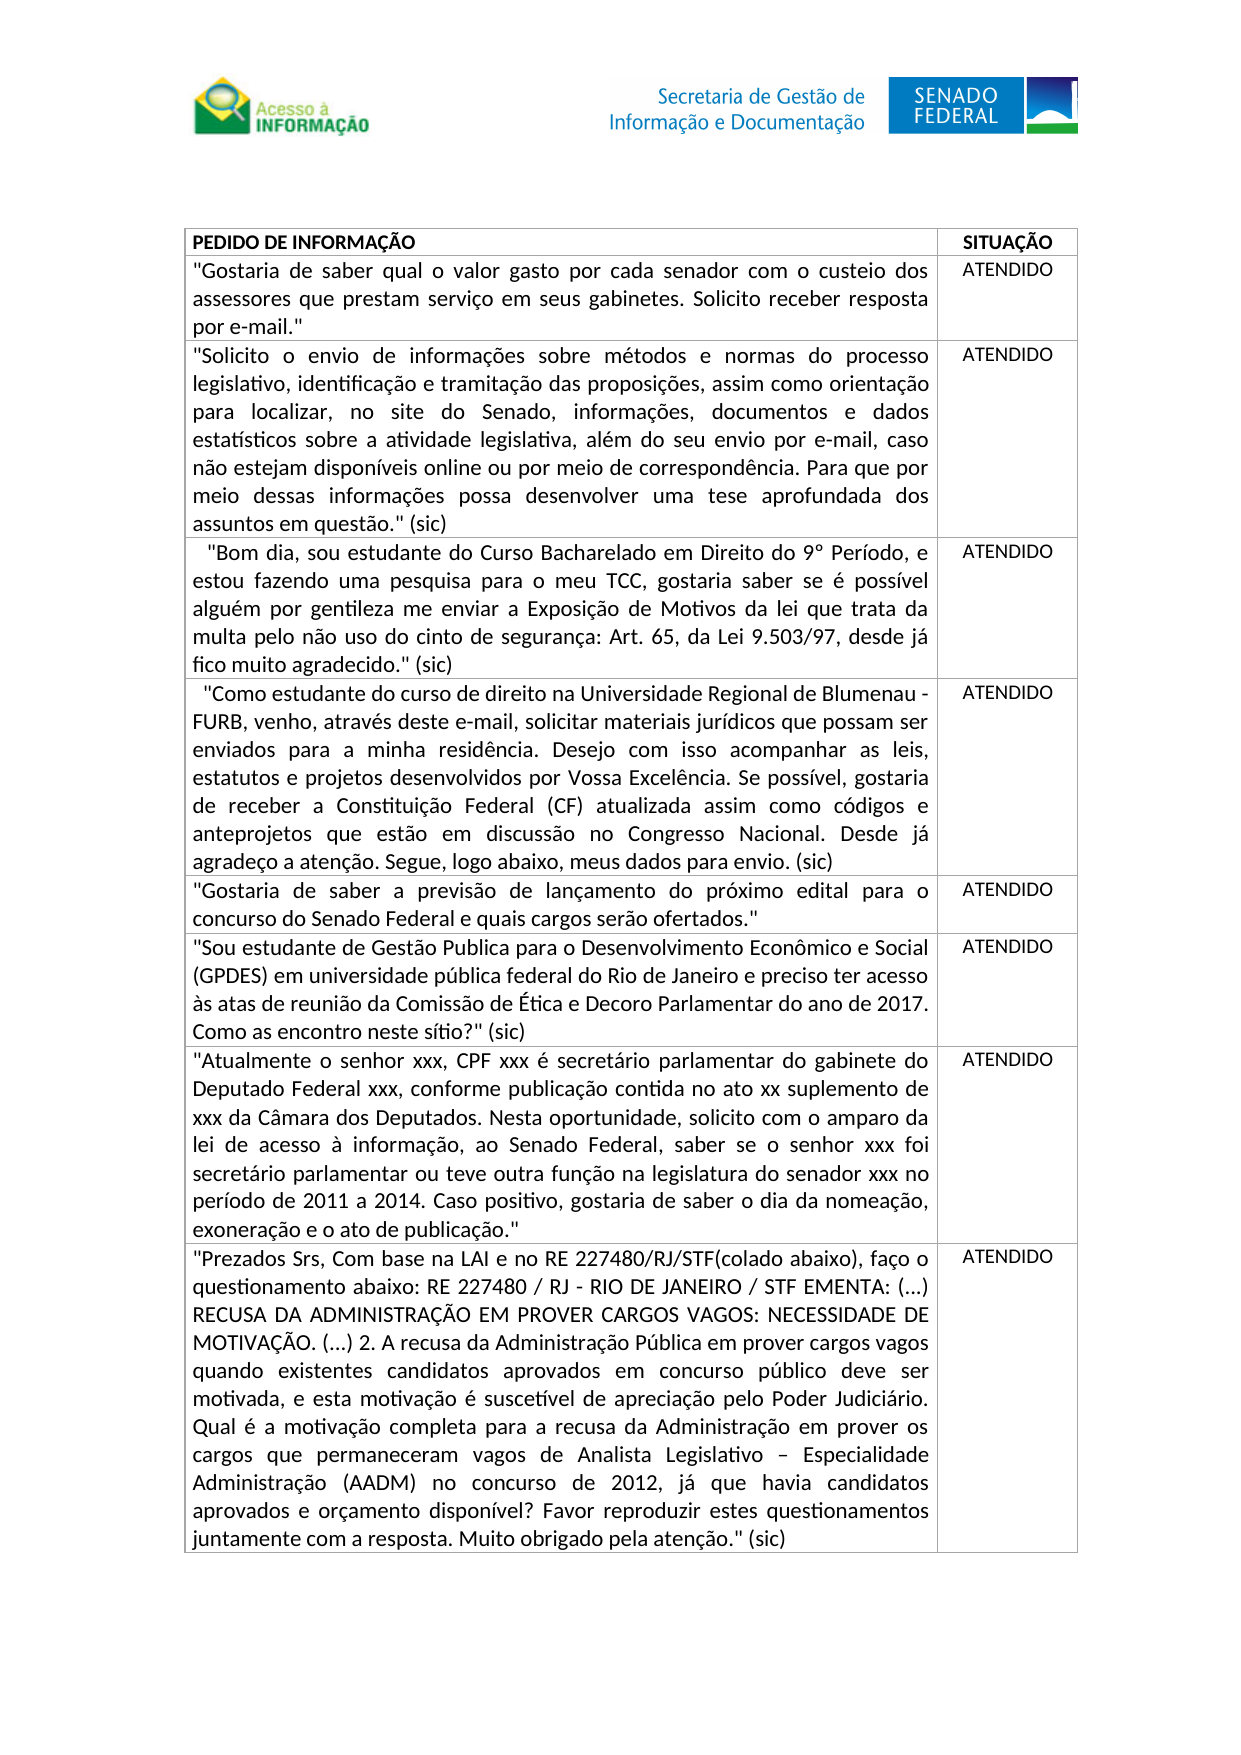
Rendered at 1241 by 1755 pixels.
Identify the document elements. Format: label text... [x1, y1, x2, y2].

table_cell ATENDIDO [938, 538, 1077, 678]
table_cell ATENDIDO [938, 1244, 1077, 1552]
table_cell "Gostaria de saber a previsão de lançamento do próximo edital para o concurso do Senado Federal e quais cargos serão ofertados." [186, 876, 937, 932]
table_cell ATENDIDO [938, 876, 1077, 932]
table_cell ATENDIDO [938, 679, 1077, 875]
table_header SITUAÇÃO [938, 229, 1077, 255]
table_cell ATENDIDO [938, 256, 1077, 340]
table_cell "Bom dia, sou estudante do Curso Bacharelado em Direito do 9º Período, e estou fazendo uma pesquisa para o meu TCC, gostaria saber se é possível alguém por gentileza me enviar a Exposição de Motivos da lei que trata da multa pelo não uso do cinto de segurança: Art. 65, da Lei 9.503/97, desde já fico muito agradecido." (sic) [186, 538, 937, 678]
table_cell "Prezados Srs, Com base na LAI e no RE 227480/RJ/STF(colado abaixo), faço o questionamento abaixo: RE 227480 / RJ - RIO DE JANEIRO / STF EMENTA: (...) RECUSA DA ADMINISTRAÇÃO EM PROVER CARGOS VAGOS: NECESSIDADE DE MOTIVAÇÃO. (...) 2. A recusa da Administração Pública em prover cargos vagos quando existentes candidatos aprovados em concurso público deve ser motivada, e esta motivação é suscetível de apreciação pelo Poder Judiciário. Qual é a motivação completa para a recusa da Administração em prover os cargos que permaneceram vagos de Analista Legislativo – Especialidade Administração (AADM) no concurso de 2012, já que havia candidatos aprovados e orçamento disponível? Favor reproduzir estes questionamentos juntamente com a resposta. Muito obrigado pela atenção." (sic) [186, 1244, 937, 1552]
table_cell "Solicito o envio de informações sobre métodos e normas do processo legislativo, identificação e tramitação das proposições, assim como orientação para localizar, no site do Senado, informações, documentos e dados estatísticos sobre a atividade legislativa, além do seu envio por e-mail, caso não estejam disponíveis online ou por meio de correspondência. Para que por meio dessas informações possa desenvolver uma tese aprofundada dos assuntos em questão." (sic) [186, 341, 937, 537]
table_cell ATENDIDO [938, 934, 1077, 1046]
table_cell ATENDIDO [938, 1047, 1077, 1243]
table_cell "Sou estudante de Gestão Publica para o Desenvolvimento Econômico e Social (GPDES) em universidade pública federal do Rio de Janeiro e preciso ter acesso às atas de reunião da Comissão de Ética e Decoro Parlamentar do ano de 2017. Como as encontro neste sítio?" (sic) [186, 934, 937, 1046]
table_cell "Como estudante do curso de direito na Universidade Regional de Blumenau - FURB, venho, através deste e-mail, solicitar materiais jurídicos que possam ser enviados para a minha residência. Desejo com isso acompanhar as leis, estatutos e projetos desenvolvidos por Vossa Excelência. Se possível, gostaria de receber a Constituição Federal (CF) atualizada assim como códigos e anteprojetos que estão em discussão no Congresso Nacional. Desde já agradeço a atenção. Segue, logo abaixo, meus dados para envio. (sic) [186, 679, 937, 875]
table_cell "Gostaria de saber qual o valor gasto por cada senador com o custeio dos assessores que prestam serviço em seus gabinetes. Solicito receber resposta por e-mail." [186, 256, 937, 340]
table_cell ATENDIDO [938, 341, 1077, 537]
table_cell "Atualmente o senhor xxx, CPF xxx é secretário parlamentar do gabinete do Deputado Federal xxx, conforme publicação contida no ato xx suplemento de xxx da Câmara dos Deputados. Nesta oportunidade, solicito com o amparo da lei de acesso à informação, ao Senado Federal, saber se o senhor xxx foi secretário parlamentar ou teve outra função na legislatura do senador xxx no período de 2011 a 2014. Caso positivo, gostaria de saber o dia da nomeação, exoneração e o ato de publicação." [186, 1047, 937, 1243]
table_header PEDIDO DE INFORMAÇÃO [186, 229, 937, 255]
